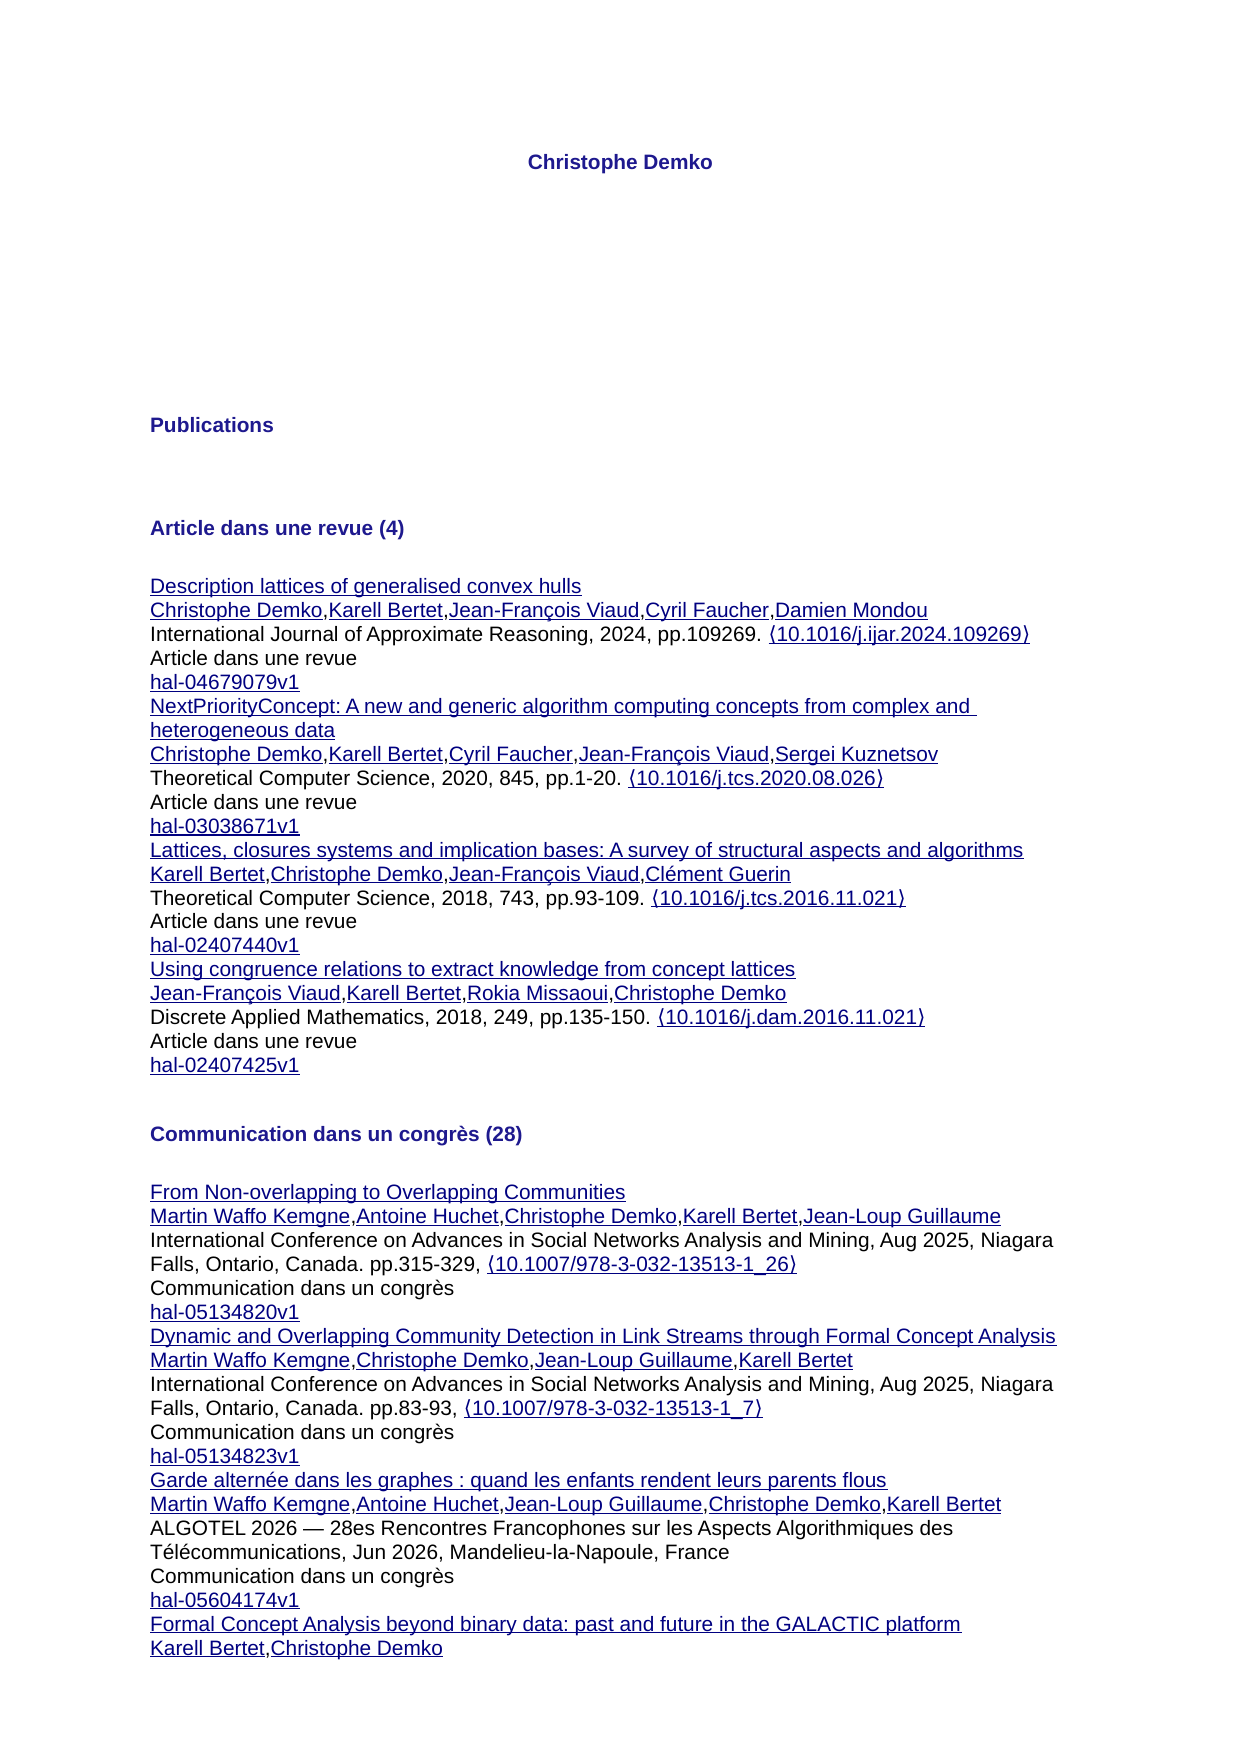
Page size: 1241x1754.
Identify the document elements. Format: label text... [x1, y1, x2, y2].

subtitle Christophe Demko [150, 150, 1090, 174]
table_cell Dynamic and Overlapping Community Detection in Link Streams through Formal Concept Analysis Martin Waffo Kemgne,Christophe Demko,Jean-Loup Guillaume,Karell Bertet International Conference on Advances in Social Networks Analysis and Mining, Aug 2025, Niagara Falls, Ontario, Canada. pp.83-93, ⟨10.1007/978-3-032-13513-1_7⟩ Communication dans un congrès hal-05134823v1 [150, 1324, 1090, 1468]
subtitle Article dans une revue (4) [150, 516, 1090, 539]
table_header From Non-overlapping to Overlapping Communities Martin Waffo Kemgne,Antoine Huchet,Christophe Demko,Karell Bertet,Jean-Loup Guillaume International Conference on Advances in Social Networks Analysis and Mining, Aug 2025, Niagara Falls, Ontario, Canada. pp.315-329, ⟨10.1007/978-3-032-13513-1_26⟩ Communication dans un congrès hal-05134820v1 [150, 1180, 1090, 1324]
subtitle Communication dans un congrès (28) [150, 1122, 1090, 1146]
subtitle Publications [150, 412, 1090, 436]
table_cell Garde alternée dans les graphes : quand les enfants rendent leurs parents flous Martin Waffo Kemgne,Antoine Huchet,Jean-Loup Guillaume,Christophe Demko,Karell Bertet ALGOTEL 2026 — 28es Rencontres Francophones sur les Aspects Algorithmiques des Télécommunications, Jun 2026, Mandelieu-la-Napoule, France Communication dans un congrès hal-05604174v1 [150, 1468, 1090, 1611]
table_header Description lattices of generalised convex hulls Christophe Demko,Karell Bertet,Jean-François Viaud,Cyril Faucher,Damien Mondou International Journal of Approximate Reasoning, 2024, pp.109269. ⟨10.1016/j.ijar.2024.109269⟩ Article dans une revue hal-04679079v1 [150, 574, 1090, 694]
table_cell Using congruence relations to extract knowledge from concept lattices Jean-François Viaud,Karell Bertet,Rokia Missaoui,Christophe Demko Discrete Applied Mathematics, 2018, 249, pp.135-150. ⟨10.1016/j.dam.2016.11.021⟩ Article dans une revue hal-02407425v1 [150, 957, 1090, 1077]
table_cell NextPriorityConcept: A new and generic algorithm computing concepts from complex and heterogeneous data Christophe Demko,Karell Bertet,Cyril Faucher,Jean-François Viaud,Sergei Kuznetsov Theoretical Computer Science, 2020, 845, pp.1-20. ⟨10.1016/j.tcs.2020.08.026⟩ Article dans une revue hal-03038671v1 [150, 694, 1090, 837]
table_cell Lattices, closures systems and implication bases: A survey of structural aspects and algorithms Karell Bertet,Christophe Demko,Jean-François Viaud,Clément Guerin Theoretical Computer Science, 2018, 743, pp.93-109. ⟨10.1016/j.tcs.2016.11.021⟩ Article dans une revue hal-02407440v1 [150, 838, 1090, 957]
table_cell Formal Concept Analysis beyond binary data: past and future in the GALACTIC platform Karell Bertet,Christophe Demko [150, 1611, 1090, 1659]
